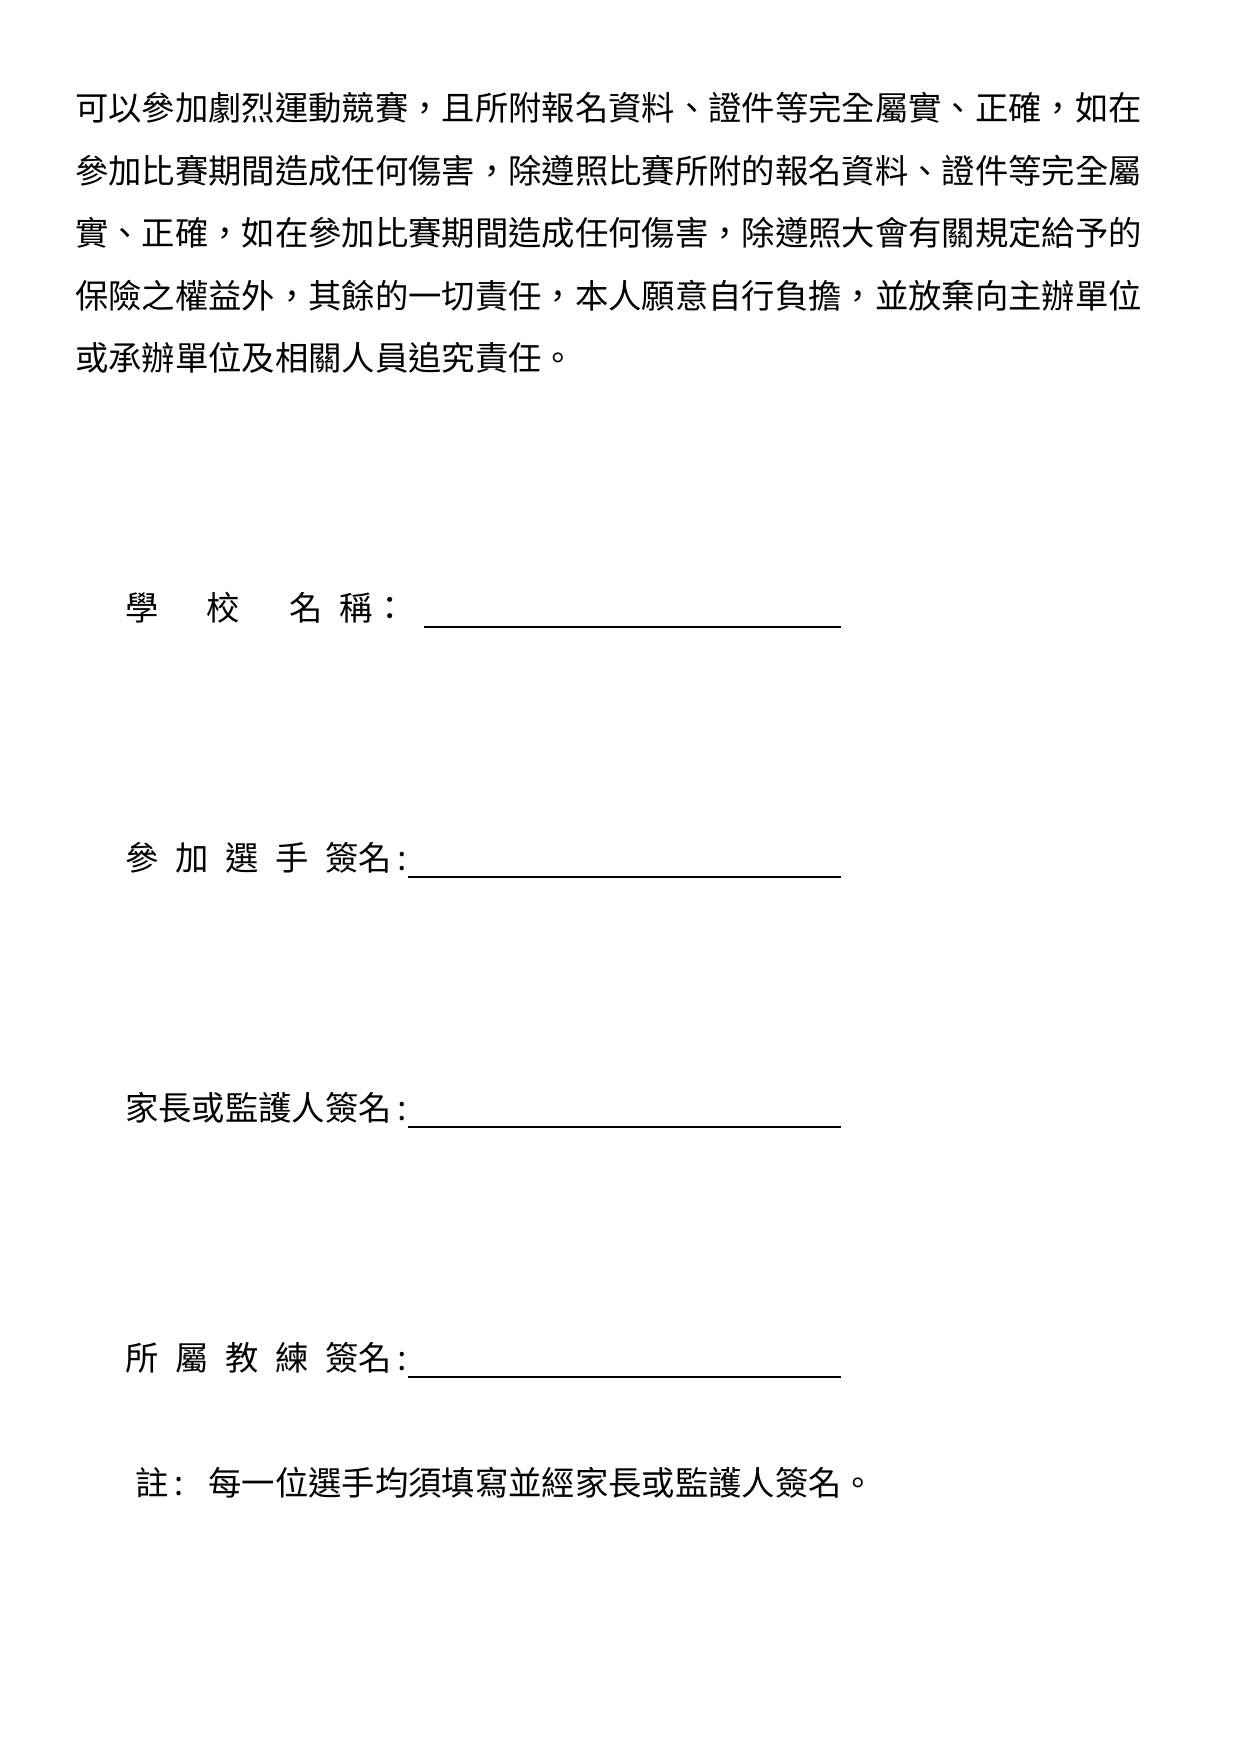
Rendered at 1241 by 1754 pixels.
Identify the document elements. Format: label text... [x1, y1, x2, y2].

text 家長或監護人簽名: [125, 1064, 1146, 1127]
text 所 屬 教 練 簽名: [125, 1314, 1146, 1377]
text 學 校 名 稱： [125, 564, 1146, 627]
text 註: 每一位選手均須填寫並經家長或監護人簽名。 [75, 1439, 1146, 1502]
text 可以參加劇烈運動競賽，且所附報名資料、證件等完全屬實、正確，如在參加比賽期間造成任何傷害，除遵照比賽所附的報名資料、證件等完全屬實、正確，如在參加比賽期間造成任何傷害，除遵照大會有關規定給予的保險之權益外，其餘的一切責任，本人願意自行負擔，並放棄向主辦單位或承辦單位及相關人員追究責任。 [75, 64, 1144, 377]
text 參 加 選 手 簽名: [125, 814, 1146, 877]
